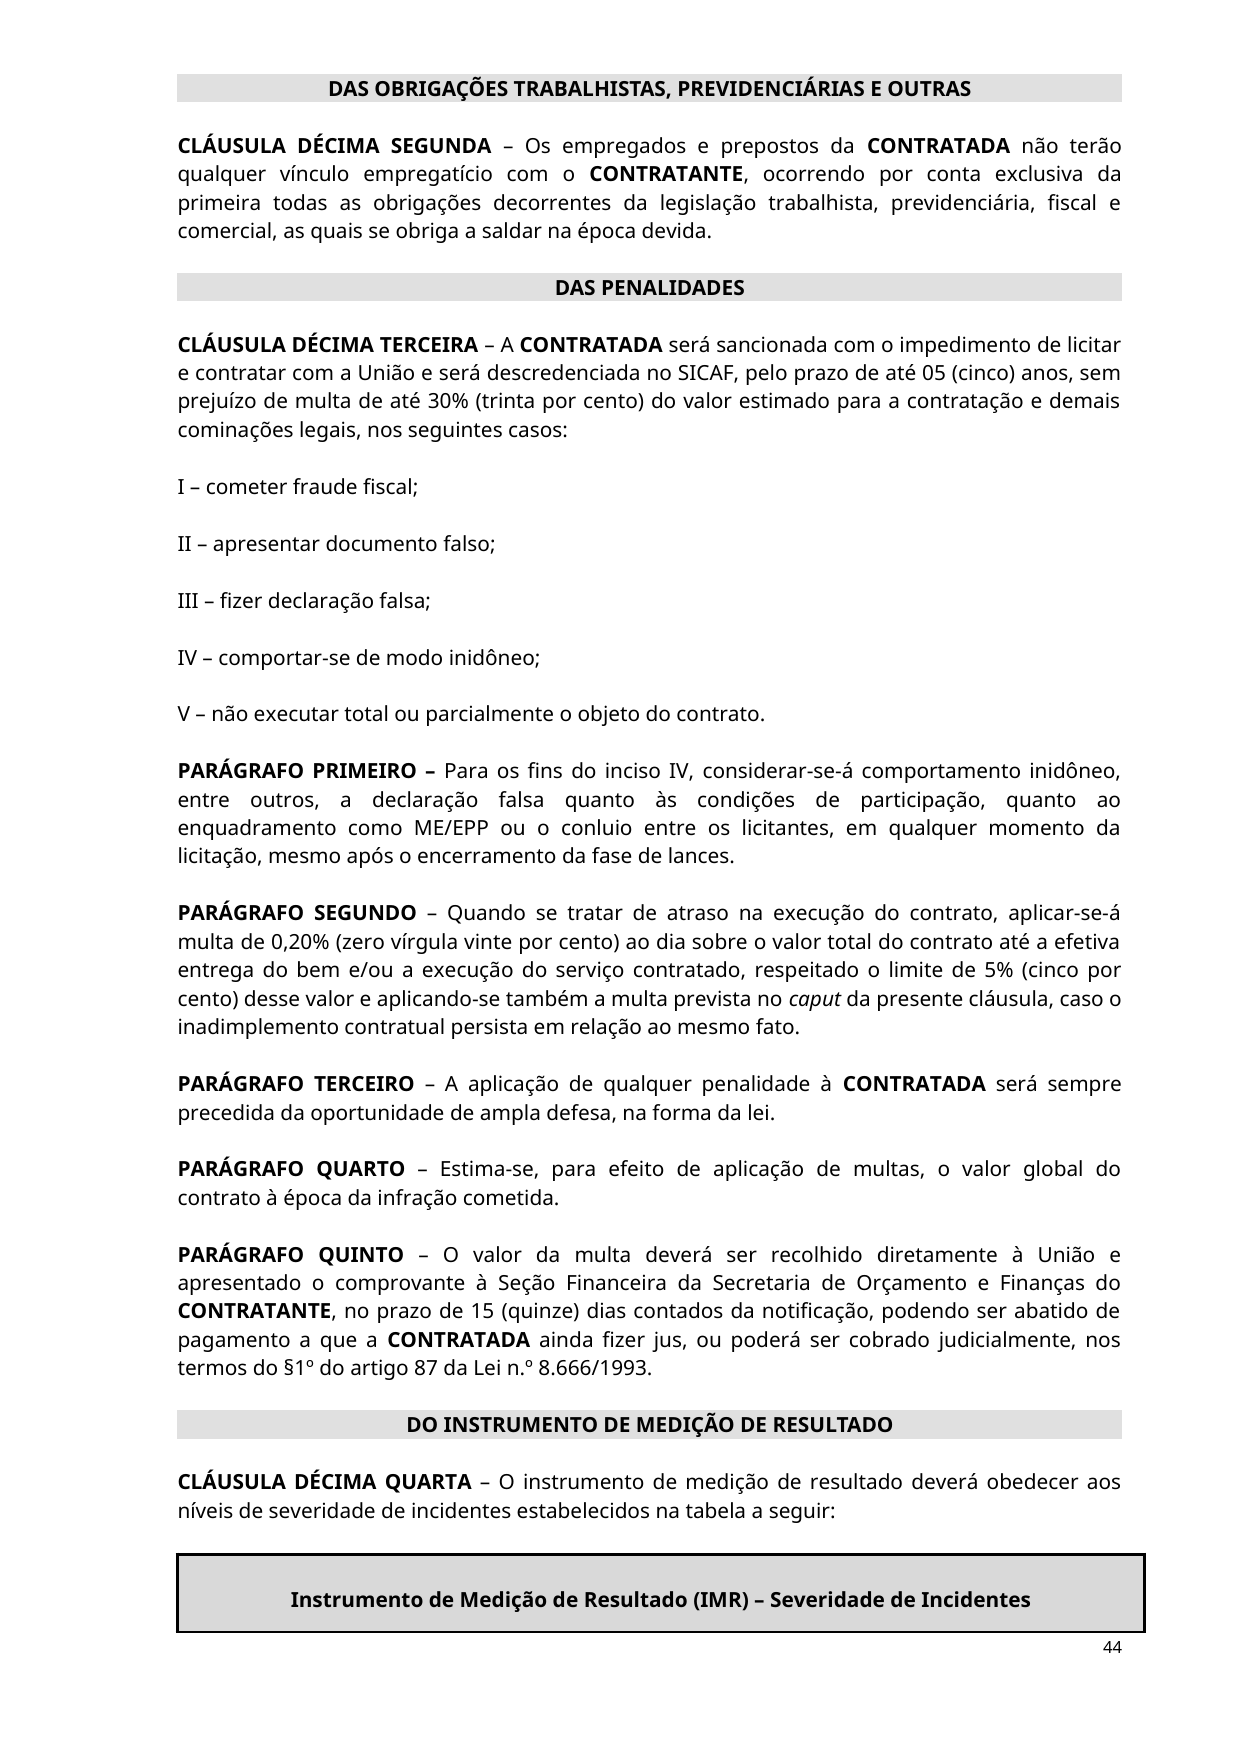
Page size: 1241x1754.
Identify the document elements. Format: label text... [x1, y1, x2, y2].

table_header Instrumento de Medição de Resultado (IMR) – Severidade de Incidentes [179, 1556, 1143, 1631]
text PARÁGRAFO TERCEIRO – A aplicação de qualquer penalidade à CONTRATADA será sempre precedida da oportunidade de ampla defesa, na forma da lei. [177, 1069, 1122, 1126]
subtitle DO INSTRUMENTO DE MEDIÇÃO DE RESULTADO [177, 1410, 1122, 1439]
text II – apresentar documento falso; [177, 529, 1122, 557]
text CLÁUSULA DÉCIMA SEGUNDA – Os empregados e prepostos da CONTRATADA não terão qualquer vínculo empregatício com o CONTRATANTE, ocorrendo por conta exclusiva da primeira todas as obrigações decorrentes da legislação trabalhista, previdenciária, fiscal e comercial, as quais se obriga a saldar na época devida. [177, 131, 1122, 244]
subtitle DAS OBRIGAÇÕES TRABALHISTAS, PREVIDENCIÁRIAS E OUTRAS [177, 74, 1122, 102]
text V – não executar total ou parcialmente o objeto do contrato. [177, 699, 1122, 728]
text PARÁGRAFO PRIMEIRO – Para os fins do inciso IV, considerar-se-á comportamento inidôneo, entre outros, a declaração falsa quanto às condições de participação, quanto ao enquadramento como ME/EPP ou o conluio entre os licitantes, em qualquer momento da licitação, mesmo após o encerramento da fase de lances. [177, 756, 1122, 870]
text I – cometer fraude fiscal; [177, 472, 1122, 500]
text III – fizer declaração falsa; [177, 586, 1122, 614]
text CLÁUSULA DÉCIMA QUARTA – O instrumento de medição de resultado deverá obedecer aos níveis de severidade de incidentes estabelecidos na tabela a seguir: [177, 1467, 1122, 1524]
text IV – comportar-se de modo inidôneo; [177, 643, 1122, 671]
text PARÁGRAFO SEGUNDO – Quando se tratar de atraso na execução do contrato, aplicar-se-á multa de 0,20% (zero vírgula vinte por cento) ao dia sobre o valor total do contrato até a efetiva entrega do bem e/ou a execução do serviço contratado, respeitado o limite de 5% (cinco por cento) desse valor e aplicando-se também a multa prevista no caput da presente cláusula, caso o inadimplemento contratual persista em relação ao mesmo fato. [177, 898, 1122, 1041]
subtitle DAS PENALIDADES [177, 273, 1122, 301]
text PARÁGRAFO QUARTO – Estima-se, para efeito de aplicação de multas, o valor global do contrato à época da infração cometida. [177, 1154, 1122, 1211]
text PARÁGRAFO QUINTO – O valor da multa deverá ser recolhido diretamente à União e apresentado o comprovante à Seção Financeira da Secretaria de Orçamento e Finanças do CONTRATANTE, no prazo de 15 (quinze) dias contados da notificação, podendo ser abatido de pagamento a que a CONTRATADA ainda fizer jus, ou poderá ser cobrado judicialmente, nos termos do §1º do artigo 87 da Lei n.º 8.666/1993. [177, 1240, 1122, 1382]
text CLÁUSULA DÉCIMA TERCEIRA – A CONTRATADA será sancionada com o impedimento de licitar e contratar com a União e será descredenciada no SICAF, pelo prazo de até 05 (cinco) anos, sem prejuízo de multa de até 30% (trinta por cento) do valor estimado para a contratação e demais cominações legais, nos seguintes casos: [177, 330, 1122, 443]
